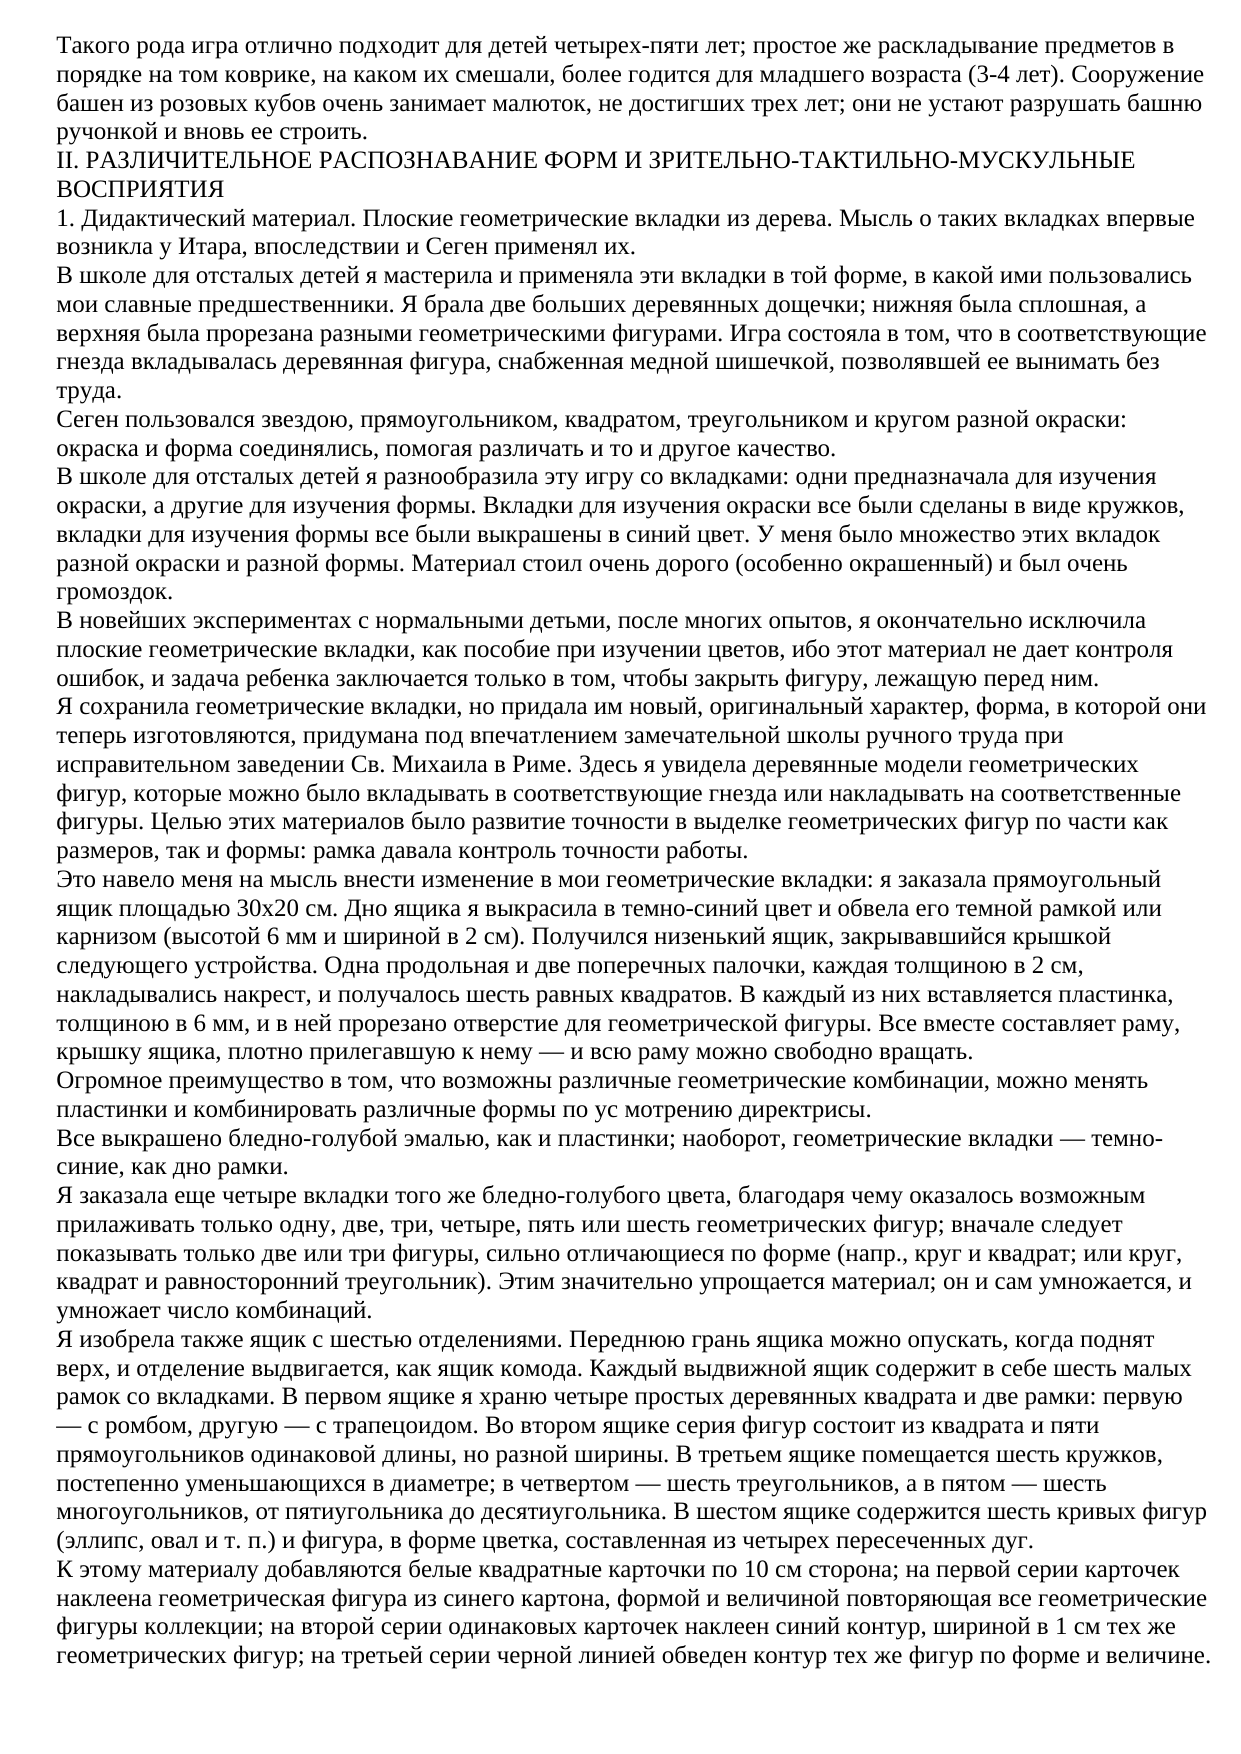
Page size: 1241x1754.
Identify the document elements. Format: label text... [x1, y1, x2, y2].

text 1. Дидактический материал. Плоские геометрические вкладки из дерева. Мысль о таких вкладках впервые возникла у Итара, впоследствии и Сеген применял их. [56, 203, 1212, 260]
text В новейших экспериментах с нормальными детьми, после многих опытов, я окончательно исключила плоские геометрические вкладки, как пособие при изучении цветов, ибо этот материал не дает контроля ошибок, и задача ребенка заключается только в том, чтобы закрыть фигуру, лежащую перед ним. [56, 605, 1212, 691]
text К этому материалу добавляются белые квадратные карточки по 10 см сторона; на первой серии карточек наклеена геометрическая фигура из синего картона, формой и величиной повторяющая все геометрические фигуры коллекции; на второй серии одинаковых карточек наклеен синий контур, шириной в 1 см тех же геометрических фигур; на третьей серии черной линией обведен контур тех же фигур по форме и величине. [56, 1554, 1212, 1669]
text Я сохранила геометрические вкладки, но придала им новый, оригинальный характер, форма, в которой они теперь изготовляются, придумана под впечатлением замечательной школы ручного труда при исправительном заведении Св. Михаила в Риме. Здесь я увидела деревянные модели геометрических фигур, которые можно было вкладывать в соответствующие гнезда или накладывать на соответственные фигуры. Целью этих материалов было развитие точности в выделке геометрических фигур по части как размеров, так и формы: рамка давала контроль точности работы. [56, 691, 1212, 864]
text Я изобрела также ящик с шестью отделениями. Переднюю грань ящика можно опускать, когда поднят верх, и отделение выдвигается, как ящик комода. Каждый выдвижной ящик содержит в себе шесть малых рамок со вкладками. В первом ящике я храню четыре простых деревянных квадрата и две рамки: первую — с ромбом, другую — с трапецоидом. Во втором ящике серия фигур состоит из квадрата и пяти прямоугольников одинаковой длины, но разной ширины. В третьем ящике помещается шесть кружков, постепенно уменьшающихся в диаметре; в четвертом — шесть треугольников, а в пятом — шесть многоугольников, от пятиугольника до десятиугольника. В шестом ящике содержится шесть кривых фигур (эллипс, овал и т. п.) и фигура, в форме цветка, составленная из четырех пересеченных дуг. [56, 1324, 1212, 1554]
text Я заказала еще четыре вкладки того же бледно-голубого цвета, благодаря чему оказалось возможным прилаживать только одну, две, три, четыре, пять или шесть геометрических фигур; вначале следует показывать только две или три фигуры, сильно отличающиеся по форме (напр., круг и квадрат; или круг, квадрат и равносторонний треугольник). Этим значительно упрощается материал; он и сам умножается, и умножает число комбинаций. [56, 1180, 1212, 1324]
text II. РАЗЛИЧИТЕЛЬНОЕ РАСПОЗНАВАНИЕ ФОРМ И ЗРИТЕЛЬНО-ТАКТИЛЬНО-МУСКУЛЬНЫЕ ВОСПРИЯТИЯ [56, 145, 1212, 203]
text Такого рода игра отлично подходит для детей четырех-пяти лет; простое же раскладывание предметов в порядке на том коврике, на каком их смешали, более годится для младшего возраста (3-4 лет). Сооружение башен из розовых кубов очень занимает малюток, не достигших трех лет; они не устают разрушать башню ручонкой и вновь ее строить. [56, 30, 1212, 145]
text Все выкрашено бледно-голубой эмалью, как и пластинки; наоборот, геометрические вкладки — темно-синие, как дно рамки. [56, 1123, 1212, 1180]
text Огромное преимущество в том, что возможны различные геометрические комбинации, можно менять пластинки и комбинировать различные формы по ус мотрению директрисы. [56, 1065, 1212, 1123]
text В школе для отсталых детей я разнообразила эту игру со вкладками: одни предназначала для изучения окраски, а другие для изучения формы. Вкладки для изучения окраски все были сделаны в виде кружков, вкладки для изучения формы все были выкрашены в синий цвет. У меня было множество этих вкладок разной окраски и разной формы. Материал стоил очень дорого (особенно окрашенный) и был очень громоздок. [56, 461, 1212, 605]
text Сеген пользовался звездою, прямоугольником, квадратом, треугольником и кругом разной окраски: окраска и форма соединялись, помогая различать и то и другое качество. [56, 404, 1212, 461]
text Это навело меня на мысль внести изменение в мои геометрические вкладки: я заказала прямоугольный ящик площадью 30х20 см. Дно ящика я выкрасила в темно-синий цвет и обвела его темной рамкой или карнизом (высотой 6 мм и шириной в 2 см). Получился низенький ящик, закрывавшийся крышкой следующего устройства. Одна продольная и две поперечных палочки, каждая толщиною в 2 см, накладывались накрест, и получалось шесть равных квадратов. В каждый из них вставляется пластинка, толщиною в 6 мм, и в ней прорезано отверстие для геометрической фигуры. Все вместе составляет раму, крышку ящика, плотно прилегавшую к нему — и всю раму можно свободно вращать. [56, 864, 1212, 1065]
text В школе для отсталых детей я мастерила и применяла эти вкладки в той форме, в какой ими пользовались мои славные предшественники. Я брала две больших деревянных дощечки; нижняя была сплошная, а верхняя была прорезана разными геометрическими фигурами. Игра состояла в том, что в соответствующие гнезда вкладывалась деревянная фигура, снабженная медной шишечкой, позволявшей ее вынимать без труда. [56, 260, 1212, 404]
